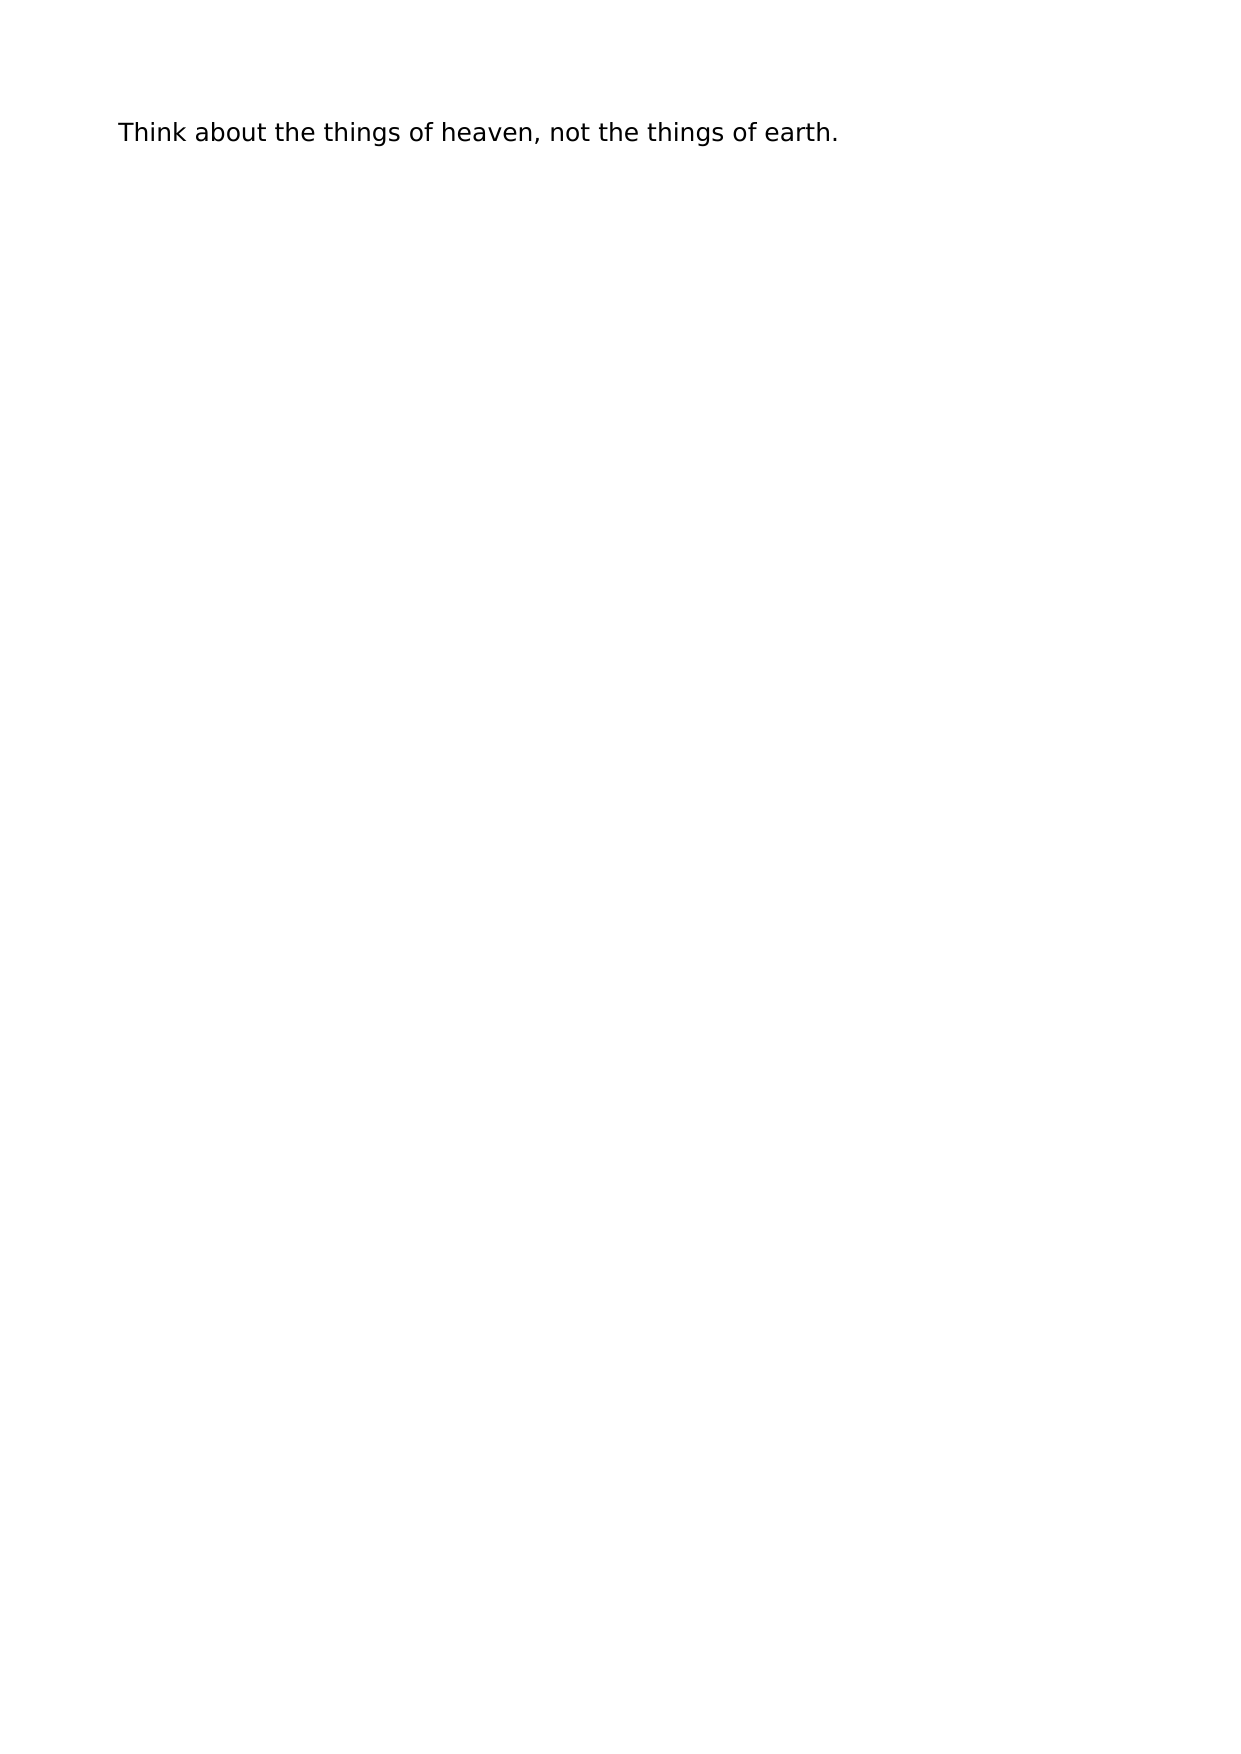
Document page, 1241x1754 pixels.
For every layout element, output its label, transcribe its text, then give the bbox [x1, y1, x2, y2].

text Think about the things of heaven, not the things of earth. [118, 118, 1122, 147]
